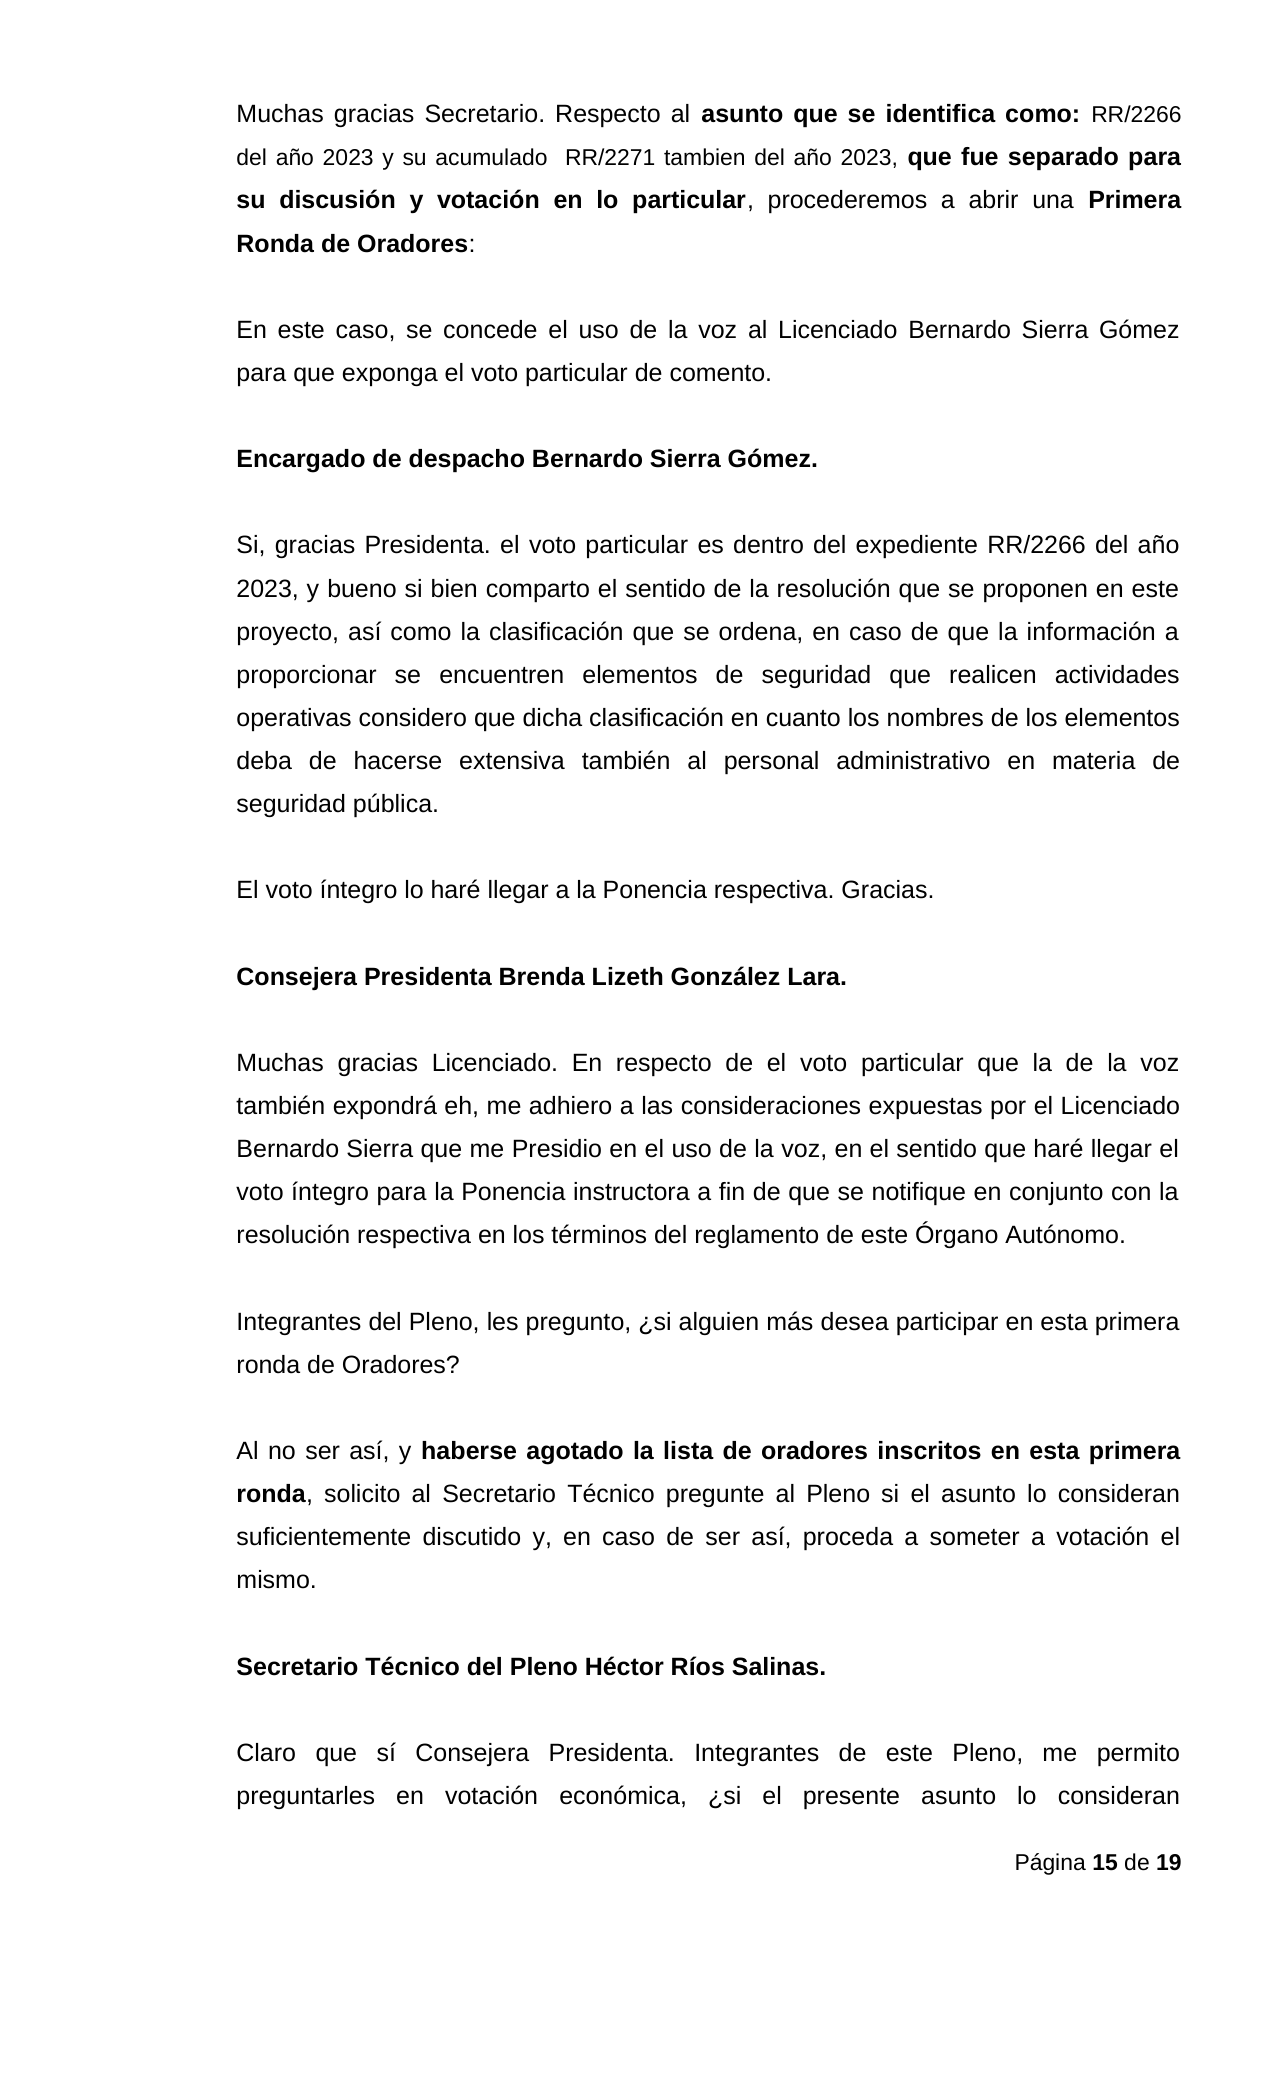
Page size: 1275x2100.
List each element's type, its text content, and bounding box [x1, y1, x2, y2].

text Consejera Presidenta Brenda Lizeth González Lara. [236, 962, 1181, 991]
text Muchas gracias Secretario. Respecto al asunto que se identifica como: RR/2266 del año 2023 y su acumulado RR/2271 tambien del año 2023, que fue separado para su discusión y votación en lo particular, procederemos a abrir una Primera Ronda de Oradores: [236, 99, 1181, 257]
text Secretario Técnico del Pleno Héctor Ríos Salinas. [236, 1652, 1181, 1681]
text Encargado de despacho Bernardo Sierra Gómez. [236, 444, 1181, 473]
text El voto íntegro lo haré llegar a la Ponencia respectiva. Gracias. [236, 876, 1181, 904]
text Muchas gracias Licenciado. En respecto de el voto particular que la de la voz también expondrá eh, me adhiero a las consideraciones expuestas por el Licenciado Bernardo Sierra que me Presidio en el uso de la voz, en el sentido que haré llegar el voto íntegro para la Ponencia instructora a fin de que se notifique en conjunto con la resolución respectiva en los términos del reglamento de este Órgano Autónomo. [236, 1048, 1181, 1249]
text Integrantes del Pleno, les pregunto, ¿si alguien más desea participar en esta primera ronda de Oradores? [236, 1307, 1181, 1379]
text Claro que sí Consejera Presidenta. Integrantes de este Pleno, me permito preguntarles en votación económica, ¿si el presente asunto lo consideran [236, 1738, 1181, 1810]
text En este caso, se concede el uso de la voz al Licenciado Bernardo Sierra Gómez para que exponga el voto particular de comento. [236, 315, 1181, 387]
text Si, gracias Presidenta. el voto particular es dentro del expediente RR/2266 del año 2023, y bueno si bien comparto el sentido de la resolución que se proponen en este proyecto, así como la clasificación que se ordena, en caso de que la información a proporcionar se encuentren elementos de seguridad que realicen actividades operativas considero que dicha clasificación en cuanto los nombres de los elementos deba de hacerse extensiva también al personal administrativo en materia de seguridad pública. [236, 531, 1181, 818]
text Al no ser así, y haberse agotado la lista de oradores inscritos en esta primera ronda, solicito al Secretario Técnico pregunte al Pleno si el asunto lo consideran suficientemente discutido y, en caso de ser así, proceda a someter a votación el mismo. [236, 1436, 1181, 1594]
